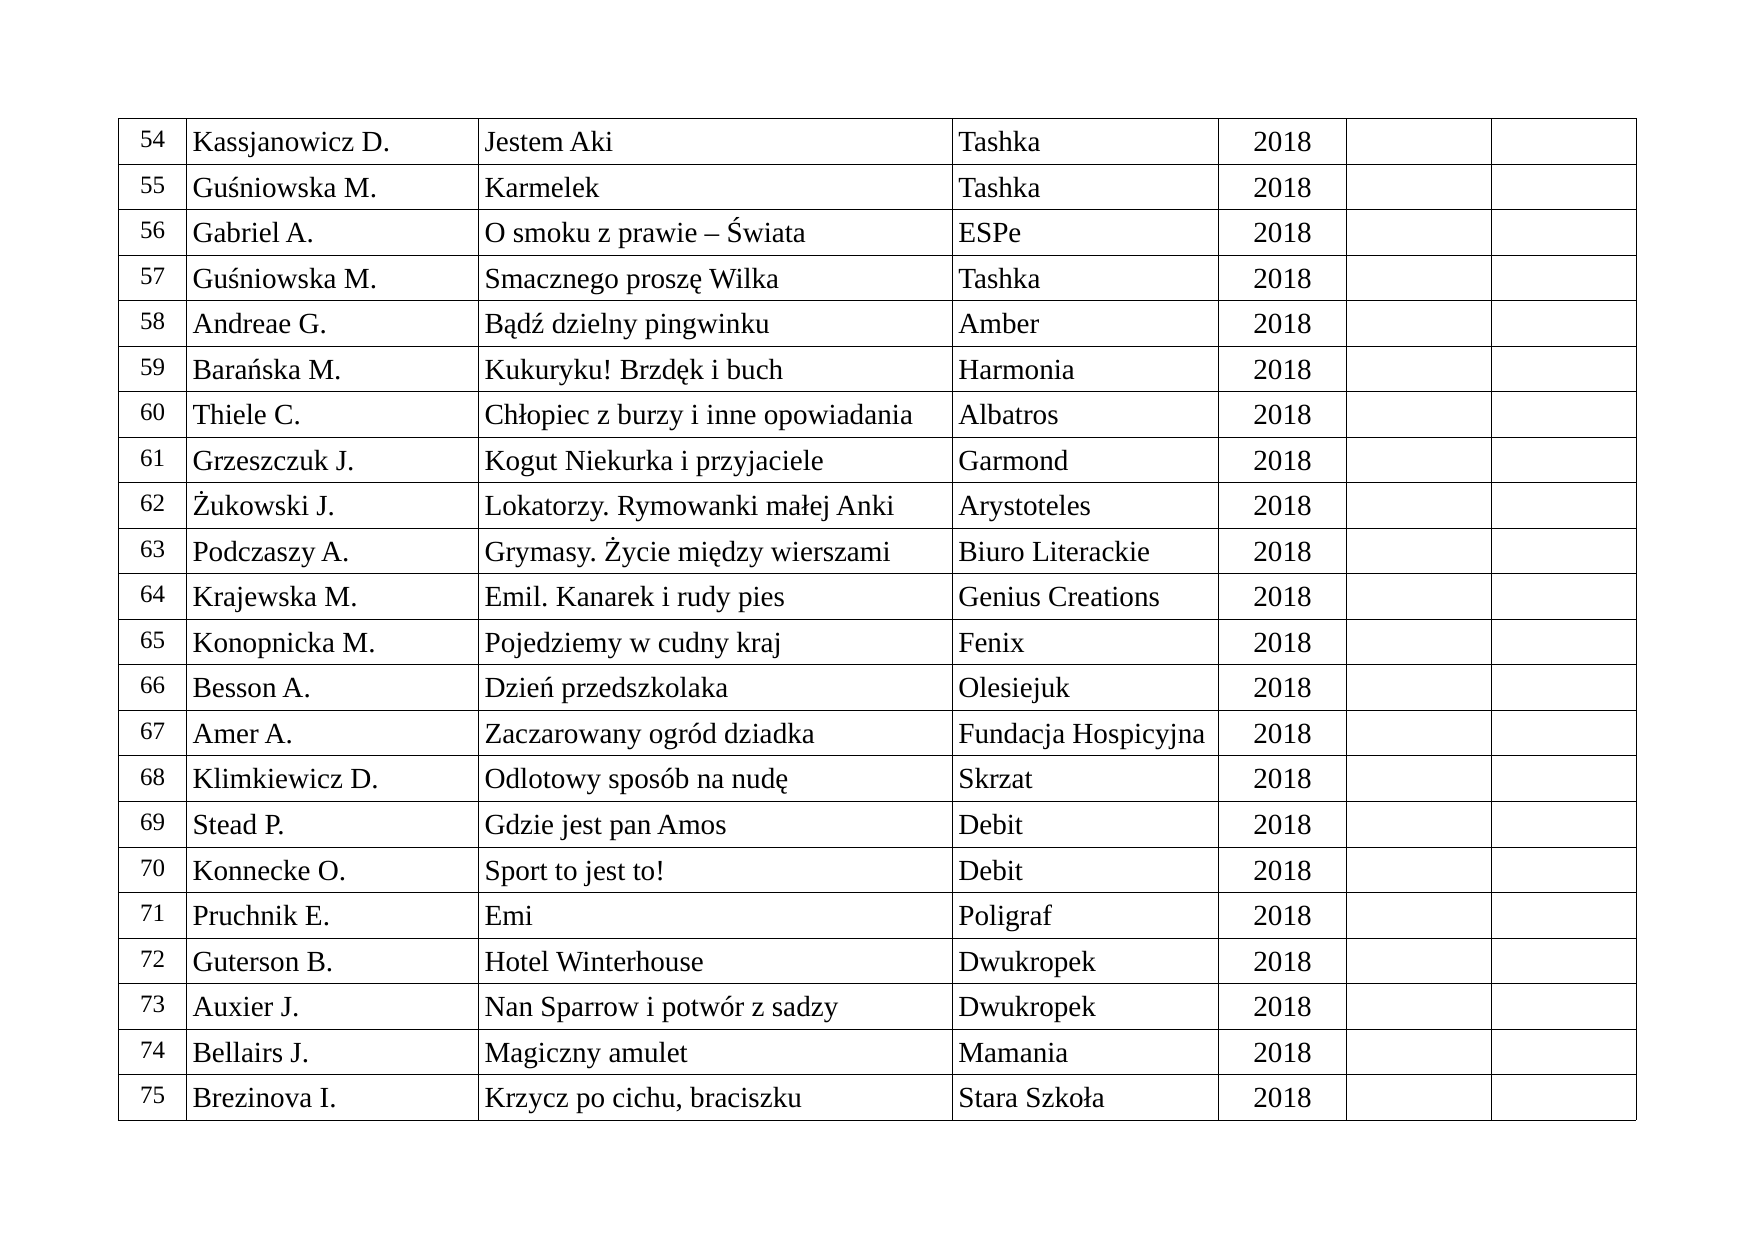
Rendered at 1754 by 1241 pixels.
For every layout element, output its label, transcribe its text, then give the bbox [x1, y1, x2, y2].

table_cell 2018 [1219, 893, 1346, 937]
table_cell 69 [119, 802, 186, 846]
table_cell Debit [953, 802, 1218, 846]
table_cell [1492, 802, 1636, 846]
table_cell Brezinova I. [187, 1075, 478, 1119]
table_cell [1492, 483, 1636, 528]
table_cell Olesiejuk [953, 665, 1218, 710]
table_cell Besson A. [187, 665, 478, 710]
table_cell Podczaszy A. [187, 529, 478, 573]
table_cell [1347, 119, 1491, 164]
table_cell 2018 [1219, 802, 1346, 846]
table_cell [1492, 893, 1636, 937]
table_cell Stara Szkoła [953, 1075, 1218, 1119]
table_cell Harmonia [953, 347, 1218, 391]
table_cell 74 [119, 1030, 186, 1074]
table_cell 2018 [1219, 984, 1346, 1028]
table_cell Kukuryku! Brzdęk i buch [479, 347, 952, 391]
table_cell [1347, 347, 1491, 391]
table_cell 63 [119, 529, 186, 573]
table_cell [1492, 301, 1636, 346]
table_cell Zaczarowany ogród dziadka [479, 711, 952, 755]
table_cell 2018 [1219, 620, 1346, 664]
table_cell [1492, 939, 1636, 983]
table_cell 2018 [1219, 301, 1346, 346]
table_cell Dwukropek [953, 984, 1218, 1028]
table_cell [1492, 119, 1636, 164]
table_cell [1492, 256, 1636, 300]
table_cell Konnecke O. [187, 848, 478, 892]
table_cell Grzeszczuk J. [187, 438, 478, 482]
table_cell Nan Sparrow i potwór z sadzy [479, 984, 952, 1028]
table_cell 2018 [1219, 438, 1346, 482]
table_cell Karmelek [479, 165, 952, 209]
table_cell Biuro Literackie [953, 529, 1218, 573]
table_cell 59 [119, 347, 186, 391]
table_cell 2018 [1219, 939, 1346, 983]
table_cell 2018 [1219, 165, 1346, 209]
table_cell Guśniowska M. [187, 256, 478, 300]
table_cell 2018 [1219, 392, 1346, 437]
table_cell Albatros [953, 392, 1218, 437]
table_cell Emi [479, 893, 952, 937]
table_cell Auxier J. [187, 984, 478, 1028]
table_cell Pruchnik E. [187, 893, 478, 937]
table_cell [1347, 210, 1491, 255]
table_cell [1347, 165, 1491, 209]
table_cell Thiele C. [187, 392, 478, 437]
table_cell [1492, 848, 1636, 892]
table_cell Kogut Niekurka i przyjaciele [479, 438, 952, 482]
table_cell Stead P. [187, 802, 478, 846]
table_cell [1347, 848, 1491, 892]
table_cell [1347, 802, 1491, 846]
table_cell 75 [119, 1075, 186, 1119]
table_cell Genius Creations [953, 574, 1218, 619]
table_cell [1347, 1030, 1491, 1074]
table_cell Gdzie jest pan Amos [479, 802, 952, 846]
table_cell [1492, 347, 1636, 391]
table_cell [1347, 301, 1491, 346]
table_cell Tashka [953, 256, 1218, 300]
table_cell [1492, 438, 1636, 482]
table_cell [1347, 756, 1491, 801]
table_cell Gabriel A. [187, 210, 478, 255]
table_cell 2018 [1219, 210, 1346, 255]
table_cell Dzień przedszkolaka [479, 665, 952, 710]
table_cell Emil. Kanarek i rudy pies [479, 574, 952, 619]
table_cell 58 [119, 301, 186, 346]
table_cell Konopnicka M. [187, 620, 478, 664]
table_cell 62 [119, 483, 186, 528]
table_cell [1347, 1075, 1491, 1119]
table_cell 2018 [1219, 711, 1346, 755]
table_cell 2018 [1219, 529, 1346, 573]
table_cell 2018 [1219, 1075, 1346, 1119]
table_cell O smoku z prawie – Świata [479, 210, 952, 255]
table_cell 55 [119, 165, 186, 209]
table_cell 57 [119, 256, 186, 300]
table_cell Lokatorzy. Rymowanki małej Anki [479, 483, 952, 528]
table_cell Fundacja Hospicyjna [953, 711, 1218, 755]
table_cell [1492, 210, 1636, 255]
table_cell [1492, 529, 1636, 573]
table_cell Guterson B. [187, 939, 478, 983]
table_cell [1347, 529, 1491, 573]
table_cell 2018 [1219, 756, 1346, 801]
table_cell Smacznego proszę Wilka [479, 256, 952, 300]
table_cell Hotel Winterhouse [479, 939, 952, 983]
table_cell [1347, 984, 1491, 1028]
table_cell 2018 [1219, 574, 1346, 619]
table_cell Poligraf [953, 893, 1218, 937]
table_cell 2018 [1219, 483, 1346, 528]
table_cell Sport to jest to! [479, 848, 952, 892]
table_cell Tashka [953, 119, 1218, 164]
table_cell 64 [119, 574, 186, 619]
table_cell 72 [119, 939, 186, 983]
table_cell [1492, 665, 1636, 710]
table_cell 2018 [1219, 347, 1346, 391]
table_cell Mamania [953, 1030, 1218, 1074]
table_cell 2018 [1219, 848, 1346, 892]
table_cell Debit [953, 848, 1218, 892]
table_cell Fenix [953, 620, 1218, 664]
table_cell Klimkiewicz D. [187, 756, 478, 801]
table_cell [1347, 574, 1491, 619]
table_cell 54 [119, 119, 186, 164]
table_cell Kassjanowicz D. [187, 119, 478, 164]
table_cell 71 [119, 893, 186, 937]
table_cell 56 [119, 210, 186, 255]
table_cell 66 [119, 665, 186, 710]
table_cell [1347, 939, 1491, 983]
table_cell 60 [119, 392, 186, 437]
table_cell Jestem Aki [479, 119, 952, 164]
table_cell [1347, 256, 1491, 300]
table_cell 2018 [1219, 1030, 1346, 1074]
table_cell [1492, 620, 1636, 664]
table_cell Andreae G. [187, 301, 478, 346]
table_cell 70 [119, 848, 186, 892]
table_cell Pojedziemy w cudny kraj [479, 620, 952, 664]
table_cell Bądź dzielny pingwinku [479, 301, 952, 346]
table_cell [1492, 984, 1636, 1028]
table_cell 61 [119, 438, 186, 482]
table_cell Dwukropek [953, 939, 1218, 983]
table_cell Amer A. [187, 711, 478, 755]
table_cell [1492, 392, 1636, 437]
table_cell 2018 [1219, 665, 1346, 710]
table_cell 2018 [1219, 119, 1346, 164]
table_cell 2018 [1219, 256, 1346, 300]
table_cell ESPe [953, 210, 1218, 255]
table_cell Krzycz po cichu, braciszku [479, 1075, 952, 1119]
table_cell Arystoteles [953, 483, 1218, 528]
table_cell Garmond [953, 438, 1218, 482]
table_cell Bellairs J. [187, 1030, 478, 1074]
table_cell [1492, 165, 1636, 209]
table_cell [1347, 392, 1491, 437]
table_cell 65 [119, 620, 186, 664]
table_cell [1492, 574, 1636, 619]
table_cell [1347, 620, 1491, 664]
table_cell [1347, 483, 1491, 528]
table_cell 68 [119, 756, 186, 801]
table_cell [1347, 665, 1491, 710]
table_cell Guśniowska M. [187, 165, 478, 209]
table_cell [1492, 1075, 1636, 1119]
table_cell Magiczny amulet [479, 1030, 952, 1074]
table_cell [1347, 438, 1491, 482]
table_cell 67 [119, 711, 186, 755]
table_cell [1492, 756, 1636, 801]
table_cell Odlotowy sposób na nudę [479, 756, 952, 801]
table_cell 73 [119, 984, 186, 1028]
table_cell Skrzat [953, 756, 1218, 801]
table_cell [1347, 893, 1491, 937]
table_cell Tashka [953, 165, 1218, 209]
table_cell Amber [953, 301, 1218, 346]
table_cell Grymasy. Życie między wierszami [479, 529, 952, 573]
table_cell [1492, 711, 1636, 755]
table_cell Żukowski J. [187, 483, 478, 528]
table_cell Chłopiec z burzy i inne opowiadania [479, 392, 952, 437]
table_cell Barańska M. [187, 347, 478, 391]
table_cell Krajewska M. [187, 574, 478, 619]
table_cell [1347, 711, 1491, 755]
table_cell [1492, 1030, 1636, 1074]
